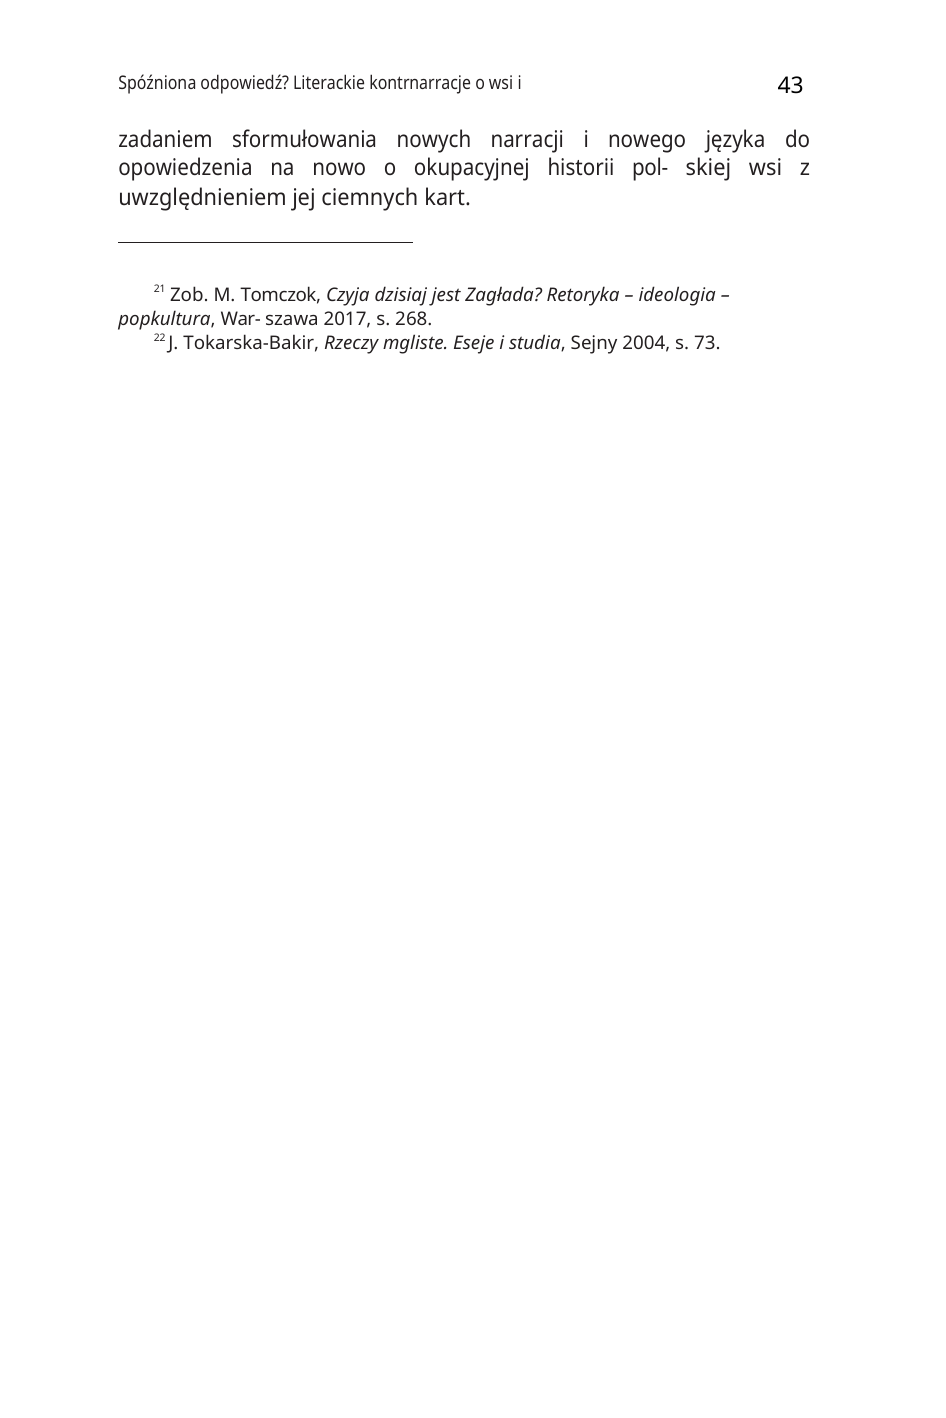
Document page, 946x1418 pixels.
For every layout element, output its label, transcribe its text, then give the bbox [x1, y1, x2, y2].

text zadaniem sformułowania nowych narracji i nowego języka do opowiedzenia na nowo o okupacyjnej historii pol- skiej wsi z uwzględnieniem jej ciemnych kart. [118, 123, 810, 212]
text 22 J. Tokarska-Bakir, Rzeczy mgliste. Eseje i studia, Sejny 2004, s. 73. [153, 331, 933, 354]
text 21 Zob. M. Tomczok, Czyja dzisiaj jest Zagłada? Retoryka – ideologia – popkultura, War- szawa 2017, s. 268. [118, 281, 811, 331]
